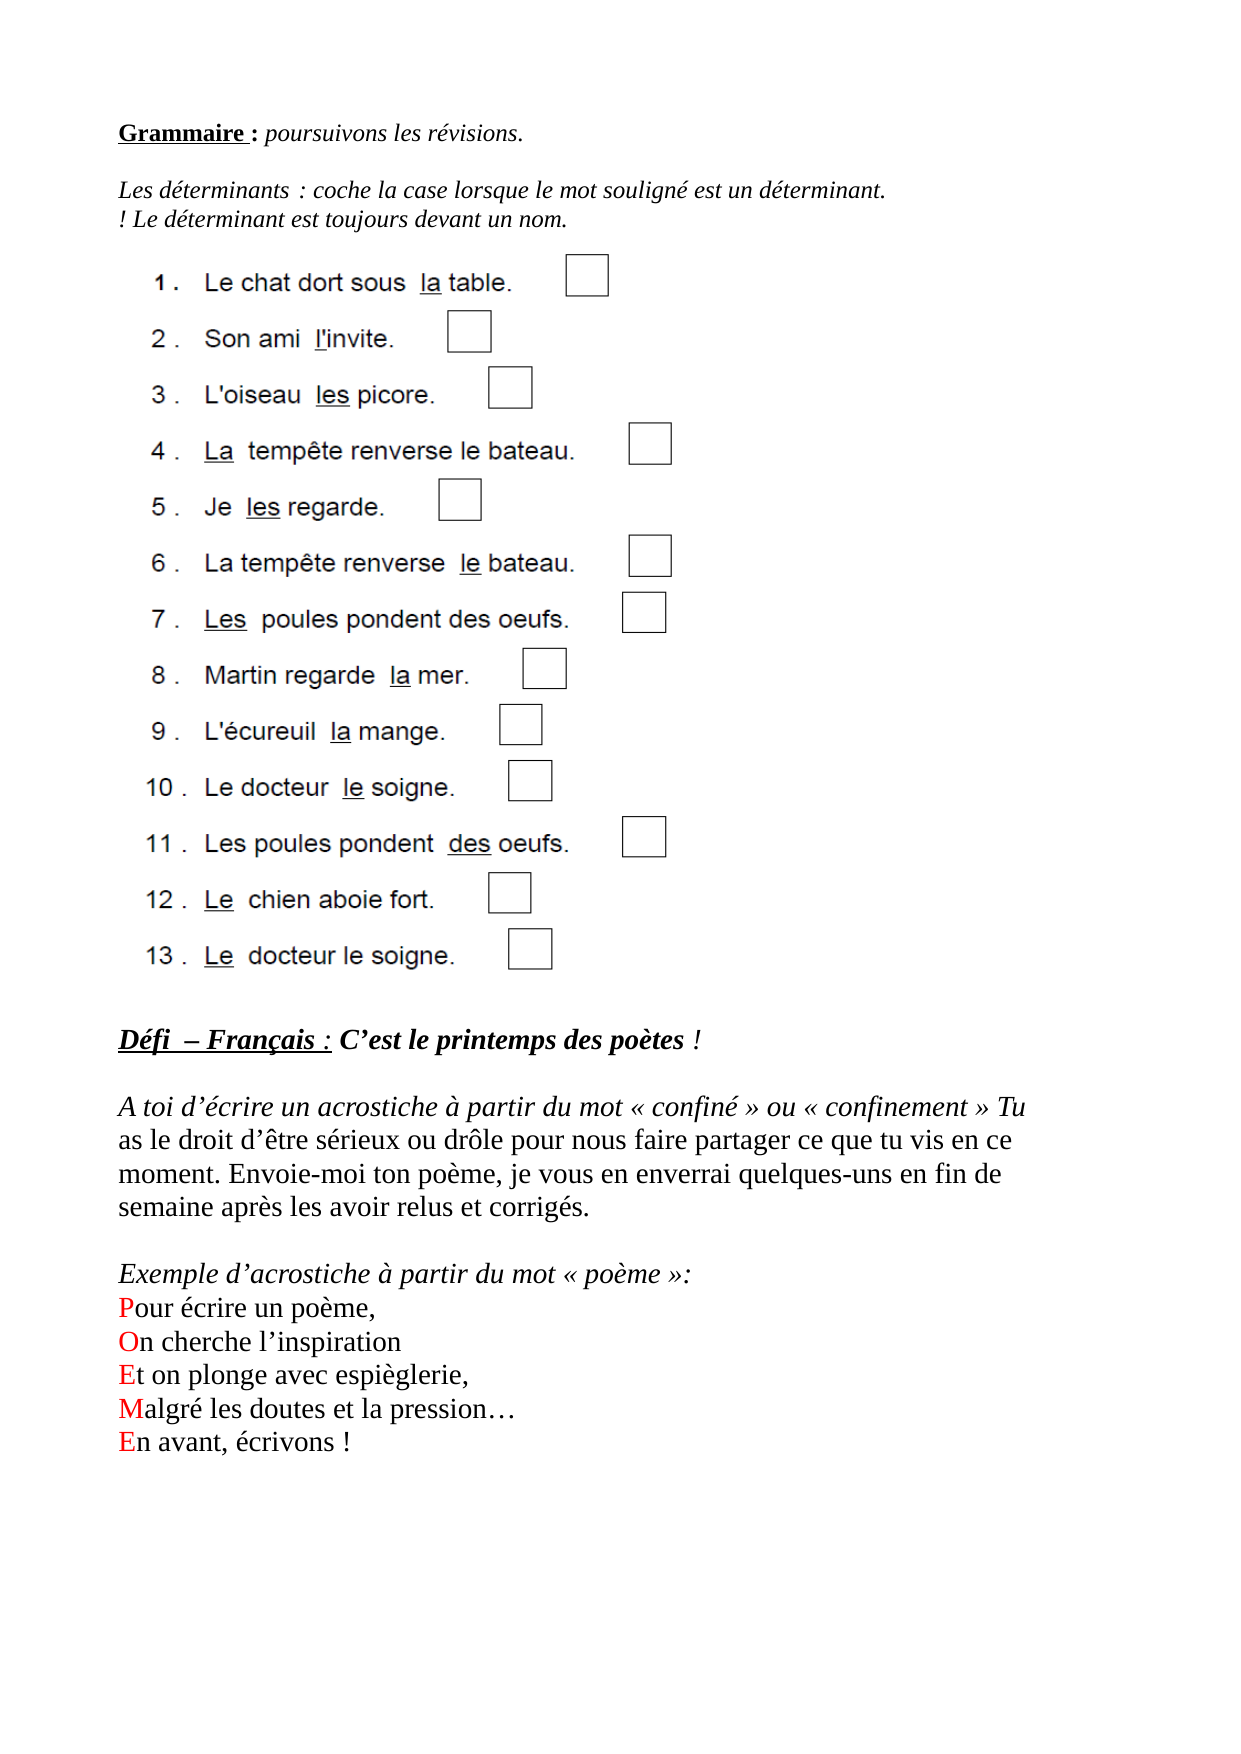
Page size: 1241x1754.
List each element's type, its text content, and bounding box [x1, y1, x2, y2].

text ! Le déterminant est toujours devant un nom. [118, 204, 1122, 233]
text En avant, écrivons ! [118, 1424, 1122, 1458]
text Grammaire : poursuivons les révisions. [118, 118, 1122, 147]
text Les déterminants : coche la case lorsque le mot souligné est un déterminant. [118, 176, 1122, 204]
text Et on plonge avec espièglerie, [118, 1357, 1122, 1391]
text On cherche l’inspiration [118, 1324, 1122, 1357]
text semaine après les avoir relus et corrigés. [118, 1189, 1122, 1223]
text as le droit d’être sérieux ou drôle pour nous faire partager ce que tu vis en ce [118, 1122, 1122, 1156]
text Pour écrire un poème, [118, 1290, 1122, 1324]
text Exemple d’acrostiche à partir du mot « poème »: [118, 1257, 1122, 1290]
text Malgré les doutes et la pression… [118, 1391, 1122, 1424]
text Défi – Français : C’est le printemps des poètes ! [118, 1022, 1122, 1055]
text moment. Envoie-moi ton poème, je vous en enverrai quelques-uns en fin de [118, 1156, 1122, 1189]
text A toi d’écrire un acrostiche à partir du mot « confiné » ou « confinement » Tu [118, 1089, 1122, 1122]
